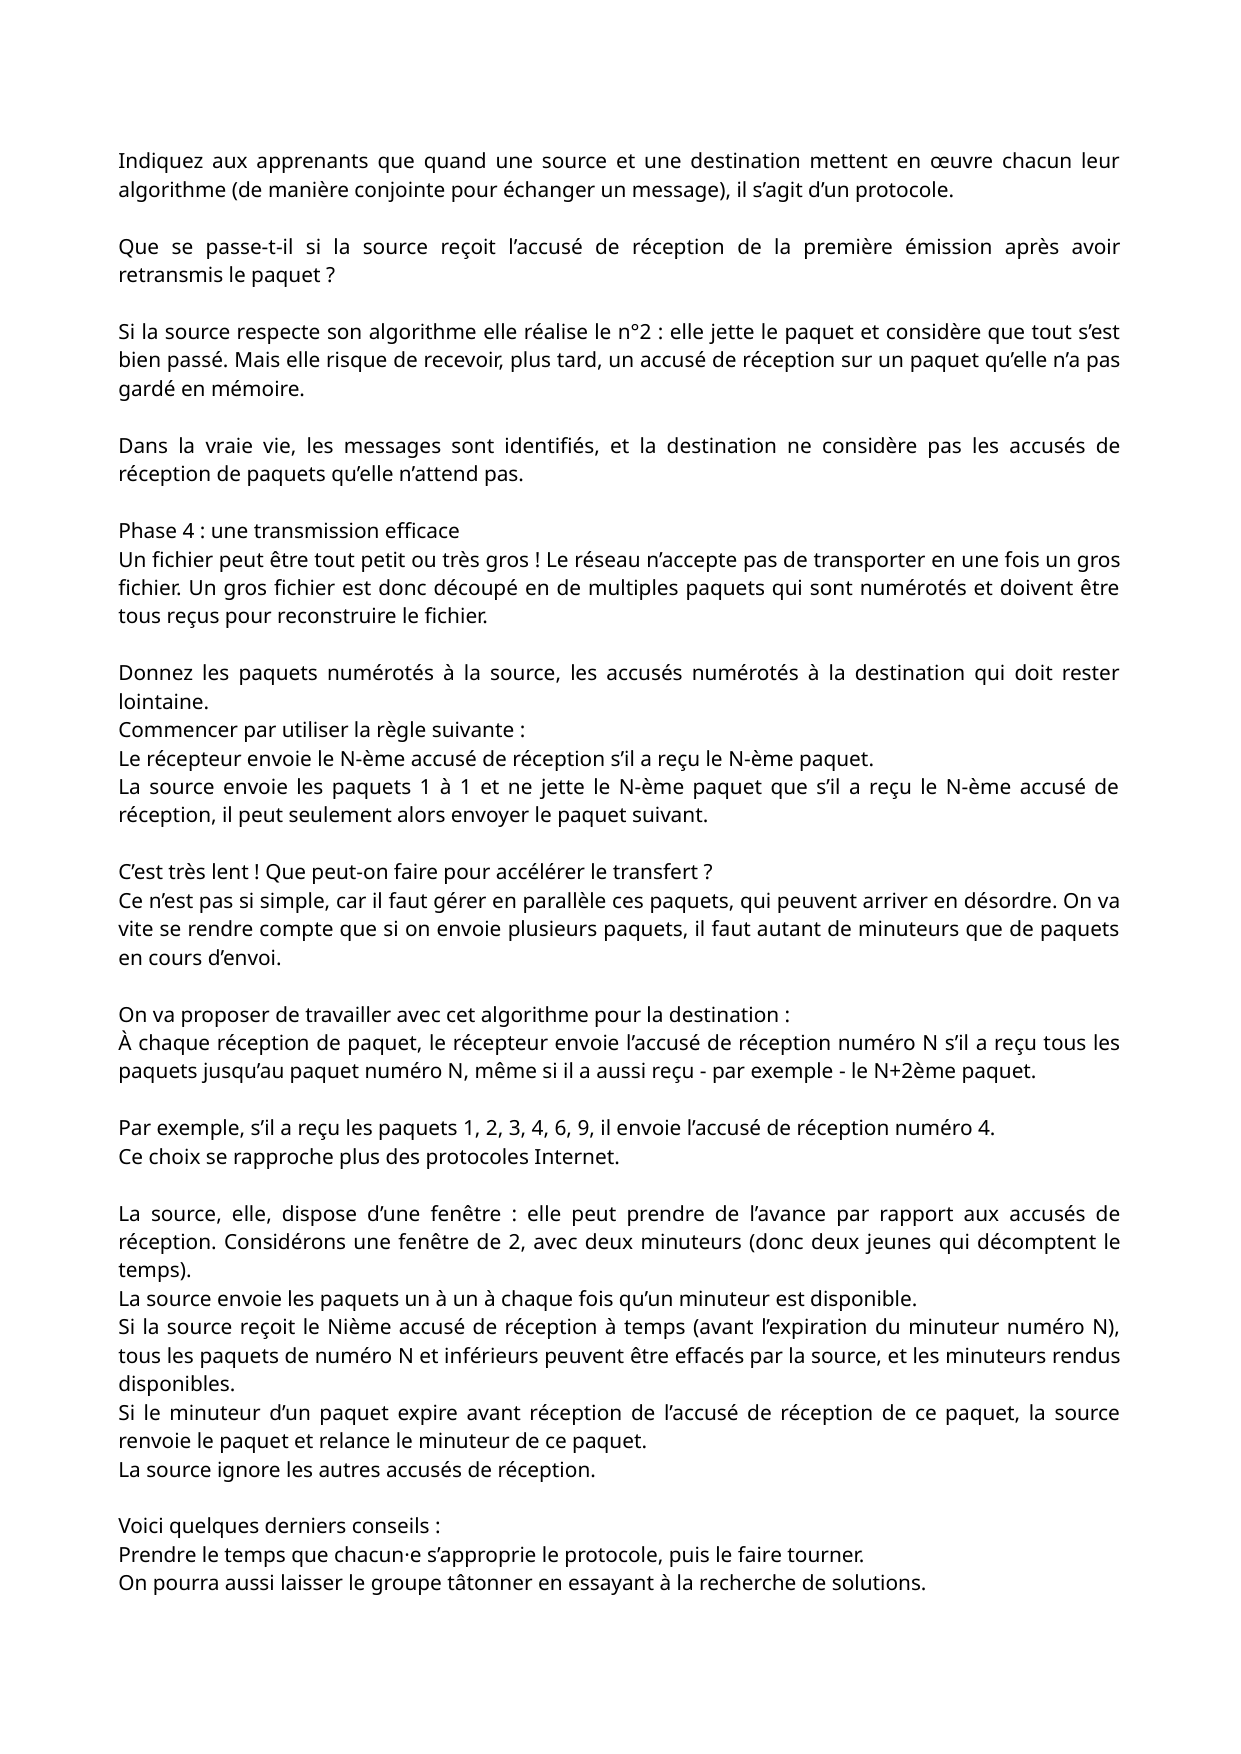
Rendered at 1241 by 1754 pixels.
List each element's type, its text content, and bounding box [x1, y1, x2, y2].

list La source envoie les paquets un à un à chaque fois qu’un minuteur est disponible. [118, 1284, 1122, 1312]
list La source, elle, dispose d’une fenêtre : elle peut prendre de l’avance par rapport aux accusés de réception. Considérons une fenêtre de 2, avec deux minuteurs (donc deux jeunes qui décomptent le temps). [118, 1199, 1122, 1284]
list Prendre le temps que chacun·e s’approprie le protocole, puis le faire tourner. [118, 1540, 1122, 1568]
list Ce n’est pas si simple, car il faut gérer en parallèle ces paquets, qui peuvent arriver en désordre. On va vite se rendre compte que si on envoie plusieurs paquets, il faut autant de minuteurs que de paquets en cours d’envoi. [118, 886, 1122, 971]
list Si la source respecte son algorithme elle réalise le n°2 : elle jette le paquet et considère que tout s’est bien passé. Mais elle risque de recevoir, plus tard, un accusé de réception sur un paquet qu’elle n’a pas gardé en mémoire. [118, 317, 1122, 402]
list On pourra aussi laisser le groupe tâtonner en essayant à la recherche de solutions. [118, 1568, 1122, 1597]
list Commencer par utiliser la règle suivante : [118, 715, 1122, 744]
list Donnez les paquets numérotés à la source, les accusés numérotés à la destination qui doit rester lointaine. [118, 658, 1122, 715]
list Que se passe-t-il si la source reçoit l’accusé de réception de la première émission après avoir retransmis le paquet ? [118, 232, 1122, 289]
list Si le minuteur d’un paquet expire avant réception de l’accusé de réception de ce paquet, la source renvoie le paquet et relance le minuteur de ce paquet. [118, 1398, 1122, 1455]
list C’est très lent ! Que peut-on faire pour accélérer le transfert ? [118, 857, 1122, 886]
list La source envoie les paquets 1 à 1 et ne jette le N-ème paquet que s’il a reçu le N-ème accusé de réception, il peut seulement alors envoyer le paquet suivant. [118, 772, 1122, 829]
list La source ignore les autres accusés de réception. [118, 1455, 1122, 1483]
list Par exemple, s’il a reçu les paquets 1, 2, 3, 4, 6, 9, il envoie l’accusé de réception numéro 4. [118, 1113, 1122, 1142]
list Si la source reçoit le Nième accusé de réception à temps (avant l’expiration du minuteur numéro N), tous les paquets de numéro N et inférieurs peuvent être effacés par la source, et les minuteurs rendus disponibles. [118, 1312, 1122, 1398]
list À chaque réception de paquet, le récepteur envoie l’accusé de réception numéro N s’il a reçu tous les paquets jusqu’au paquet numéro N, même si il a aussi reçu - par exemple - le N+2ème paquet. [118, 1028, 1122, 1085]
list Le récepteur envoie le N-ème accusé de réception s’il a reçu le N-ème paquet. [118, 744, 1122, 772]
list On va proposer de travailler avec cet algorithme pour la destination : [118, 1000, 1122, 1028]
list Indiquez aux apprenants que quand une source et une destination mettent en œuvre chacun leur algorithme (de manière conjointe pour échanger un message), il s’agit d’un protocole. [118, 147, 1122, 203]
list Dans la vraie vie, les messages sont identifiés, et la destination ne considère pas les accusés de réception de paquets qu’elle n’attend pas. [118, 431, 1122, 488]
list Phase 4 : une transmission efficace [118, 516, 1122, 545]
list Un fichier peut être tout petit ou très gros ! Le réseau n’accepte pas de transporter en une fois un gros fichier. Un gros fichier est donc découpé en de multiples paquets qui sont numérotés et doivent être tous reçus pour reconstruire le fichier. [118, 545, 1122, 630]
list Ce choix se rapproche plus des protocoles Internet. [118, 1142, 1122, 1170]
list Voici quelques derniers conseils : [118, 1512, 1122, 1540]
